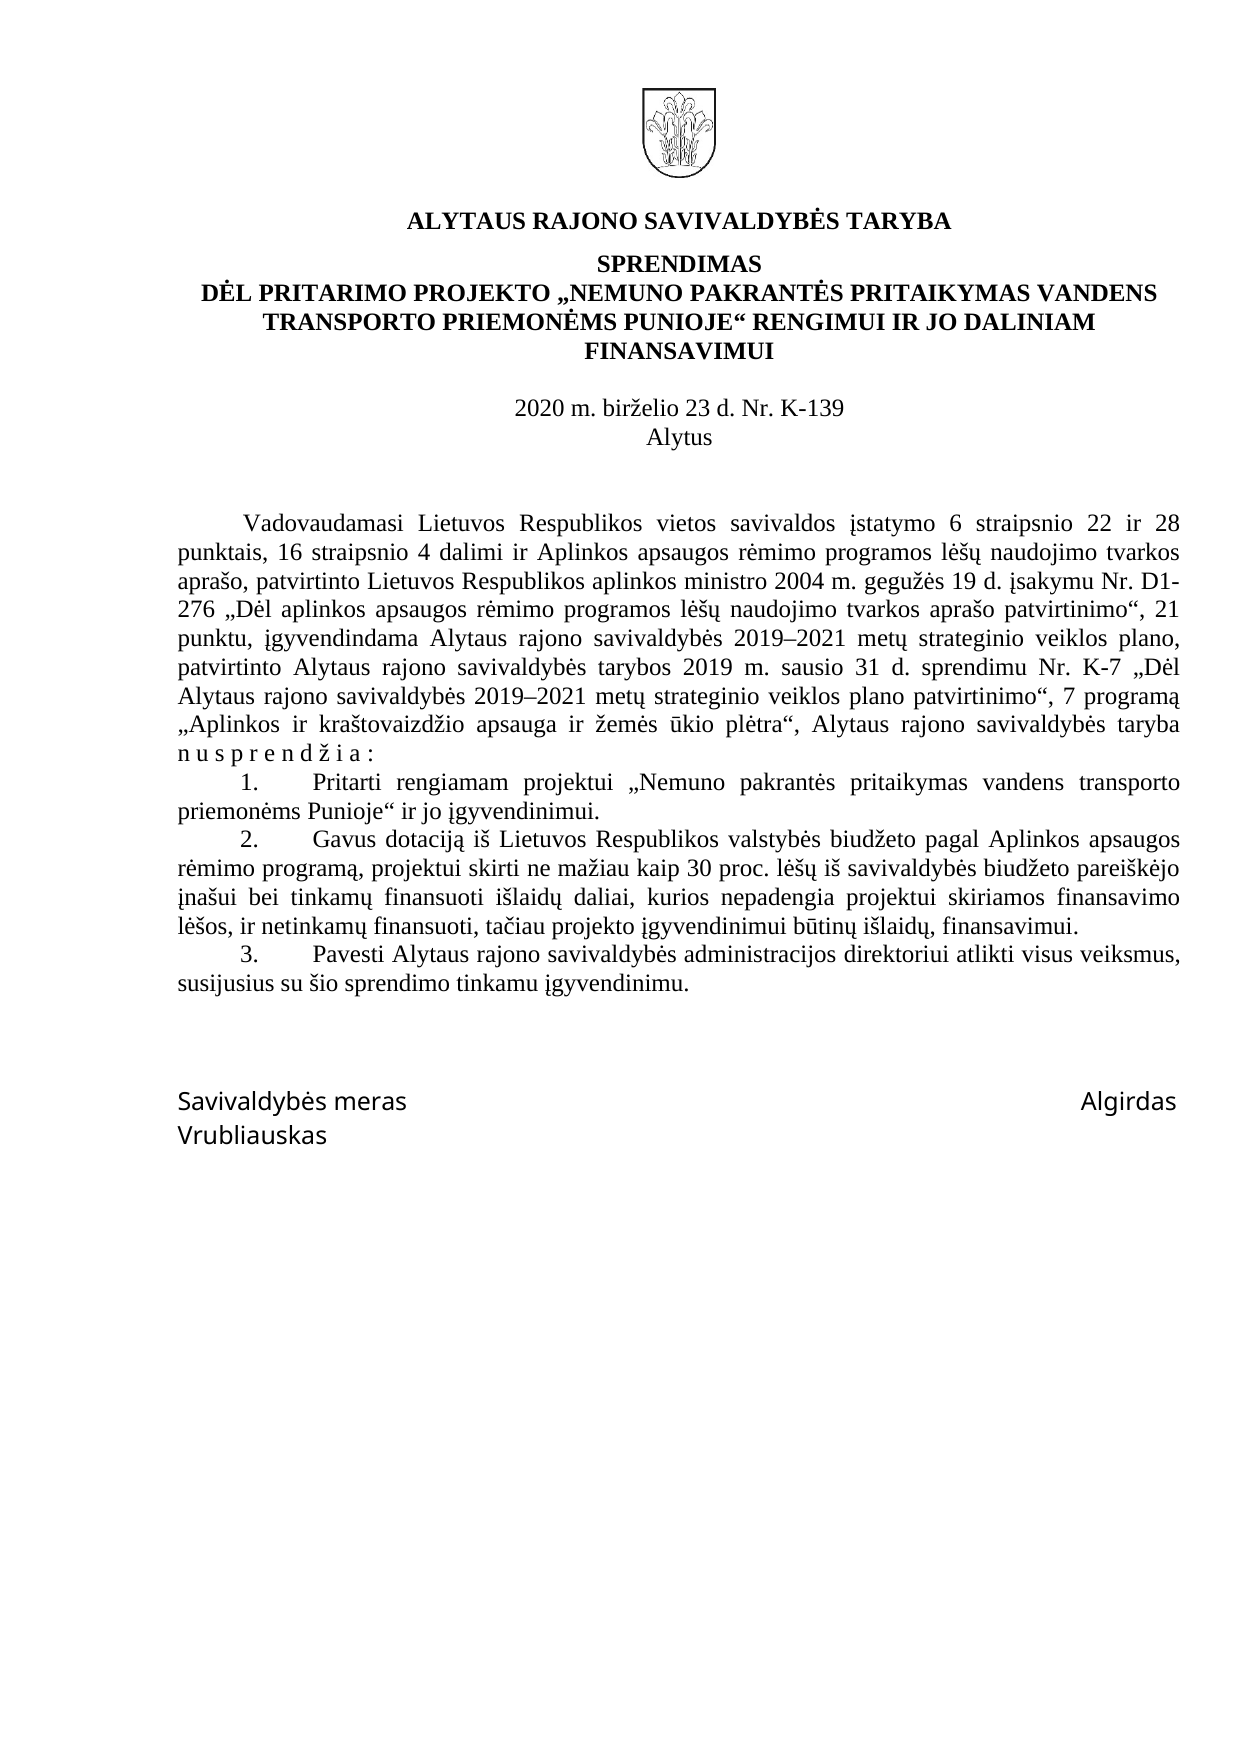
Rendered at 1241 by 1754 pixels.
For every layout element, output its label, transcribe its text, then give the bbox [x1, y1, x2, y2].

text 2020 m. birželio 23 d. Nr. K-139 [177, 393, 1181, 422]
subtitle Alytus [177, 422, 1181, 451]
text ALYTAUS RAJONO SAVIVALDYBĖS TARYBA [177, 206, 1181, 235]
text 1. Pritarti rengiamam projektui „Nemuno pakrantės pritaikymas vandens transporto priemonėms Punioje“ ir jo įgyvendinimui. [177, 767, 1181, 824]
text Savivaldybės meras Algirdas Vrubliauskas [177, 1083, 1181, 1151]
text 2. Gavus dotaciją iš Lietuvos Respublikos valstybės biudžeto pagal Aplinkos apsaugos rėmimo programą, projektui skirti ne mažiau kaip 30 proc. lėšų iš savivaldybės biudžeto pareiškėjo įnašui bei tinkamų finansuoti išlaidų daliai, kurios nepadengia projektui skiriamos finansavimo lėšos, ir netinkamų finansuoti, tačiau projekto įgyvendinimui būtinų išlaidų, finansavimui. [177, 824, 1181, 939]
text 3. Pavesti Alytaus rajono savivaldybės administracijos direktoriui atlikti visus veiksmus, susijusius su šio sprendimo tinkamu įgyvendinimu. [177, 939, 1181, 997]
text DĖL PRITARIMO PROJEKTO „NEMUNO PAKRANTĖS PRITAIKYMAS VANDENS TRANSPORTO PRIEMONĖMS PUNIOJE“ RENGIMUI IR JO DALINIAM FINANSAVIMUI [177, 278, 1181, 364]
text SPRENDIMAS [177, 249, 1181, 278]
text Vadovaudamasi Lietuvos Respublikos vietos savivaldos įstatymo 6 straipsnio 22 ir 28 punktais, 16 straipsnio 4 dalimi ir Aplinkos apsaugos rėmimo programos lėšų naudojimo tvarkos aprašo, patvirtinto Lietuvos Respublikos aplinkos ministro 2004 m. gegužės 19 d. įsakymu Nr. D1-276 „Dėl aplinkos apsaugos rėmimo programos lėšų naudojimo tvarkos aprašo patvirtinimo“, 21 punktu, įgyvendindama Alytaus rajono savivaldybės 2019–2021 metų strateginio veiklos plano, patvirtinto Alytaus rajono savivaldybės tarybos 2019 m. sausio 31 d. sprendimu Nr. K-7 „Dėl Alytaus rajono savivaldybės 2019–2021 metų strateginio veiklos plano patvirtinimo“, 7 programą „Aplinkos ir kraštovaizdžio apsauga ir žemės ūkio plėtra“, Alytaus rajono savivaldybės taryba nusprendžia: [177, 508, 1181, 767]
